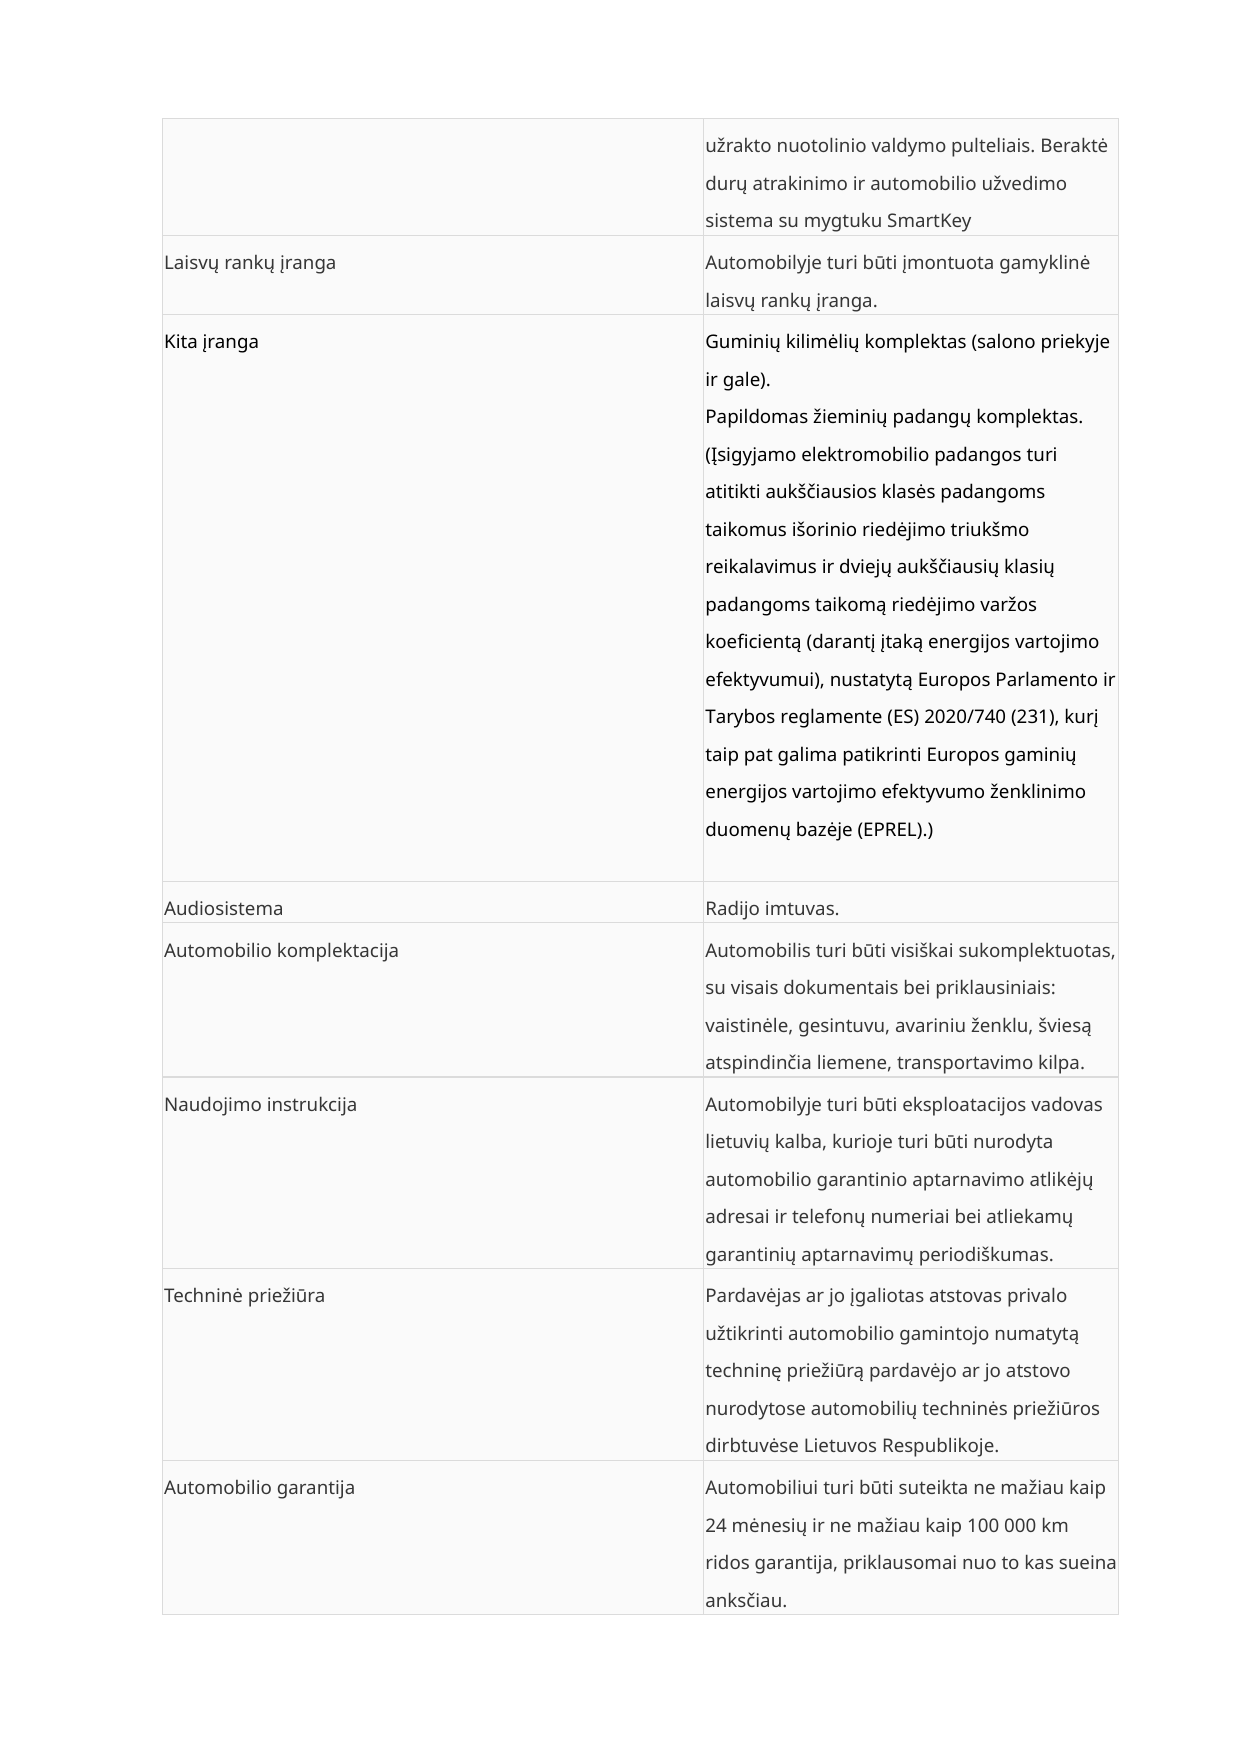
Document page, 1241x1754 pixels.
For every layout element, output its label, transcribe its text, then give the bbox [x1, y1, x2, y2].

table_cell Kita įranga [163, 315, 703, 881]
table_cell Audiosistema [163, 882, 703, 922]
table_cell Techninė priežiūra [163, 1269, 703, 1460]
table_cell Automobilio garantija [163, 1461, 703, 1614]
table_cell Automobilyje turi būti eksploatacijos vadovas lietuvių kalba, kurioje turi būti nurodyta automobilio garantinio aptarnavimo atlikėjų adresai ir telefonų numeriai bei atliekamų garantinių aptarnavimų periodiškumas. [704, 1078, 1118, 1268]
table_cell Naudojimo instrukcija [163, 1078, 703, 1268]
table_cell Guminių kilimėlių komplektas (salono priekyje ir gale). Papildomas žieminių padangų komplektas. (Įsigyjamo elektromobilio padangos turi atitikti aukščiausios klasės padangoms taikomus išorinio riedėjimo triukšmo reikalavimus ir dviejų aukščiausių klasių padangoms taikomą riedėjimo varžos koeficientą (darantį įtaką energijos vartojimo efektyvumui), nustatytą Europos Parlamento ir Tarybos reglamente (ES) 2020/740 (231), kurį taip pat galima patikrinti Europos gaminių energijos vartojimo efektyvumo ženklinimo duomenų bazėje (EPREL).) [704, 315, 1118, 881]
table_cell Automobilyje turi būti įmontuota gamyklinė laisvų rankų įranga. [704, 236, 1118, 314]
table_cell Pardavėjas ar jo įgaliotas atstovas privalo užtikrinti automobilio gamintojo numatytą techninę priežiūrą pardavėjo ar jo atstovo nurodytose automobilių techninės priežiūros dirbtuvėse Lietuvos Respublikoje. [704, 1269, 1118, 1460]
table_cell Laisvų rankų įranga [163, 236, 703, 314]
table_cell Automobilis turi būti visiškai sukomplektuotas, su visais dokumentais bei priklausiniais: vaistinėle, gesintuvu, avariniu ženklu, šviesą atspindinčia liemene, transportavimo kilpa. [704, 923, 1118, 1076]
table_cell [163, 119, 703, 235]
table_cell Automobiliui turi būti suteikta ne mažiau kaip 24 mėnesių ir ne mažiau kaip 100 000 km ridos garantija, priklausomai nuo to kas sueina anksčiau. [704, 1461, 1118, 1614]
table_cell Automobilio komplektacija [163, 923, 703, 1076]
table_cell užrakto nuotolinio valdymo pulteliais. Beraktė durų atrakinimo ir automobilio užvedimo sistema su mygtuku SmartKey [704, 119, 1118, 235]
table_cell Radijo imtuvas. [704, 882, 1118, 922]
